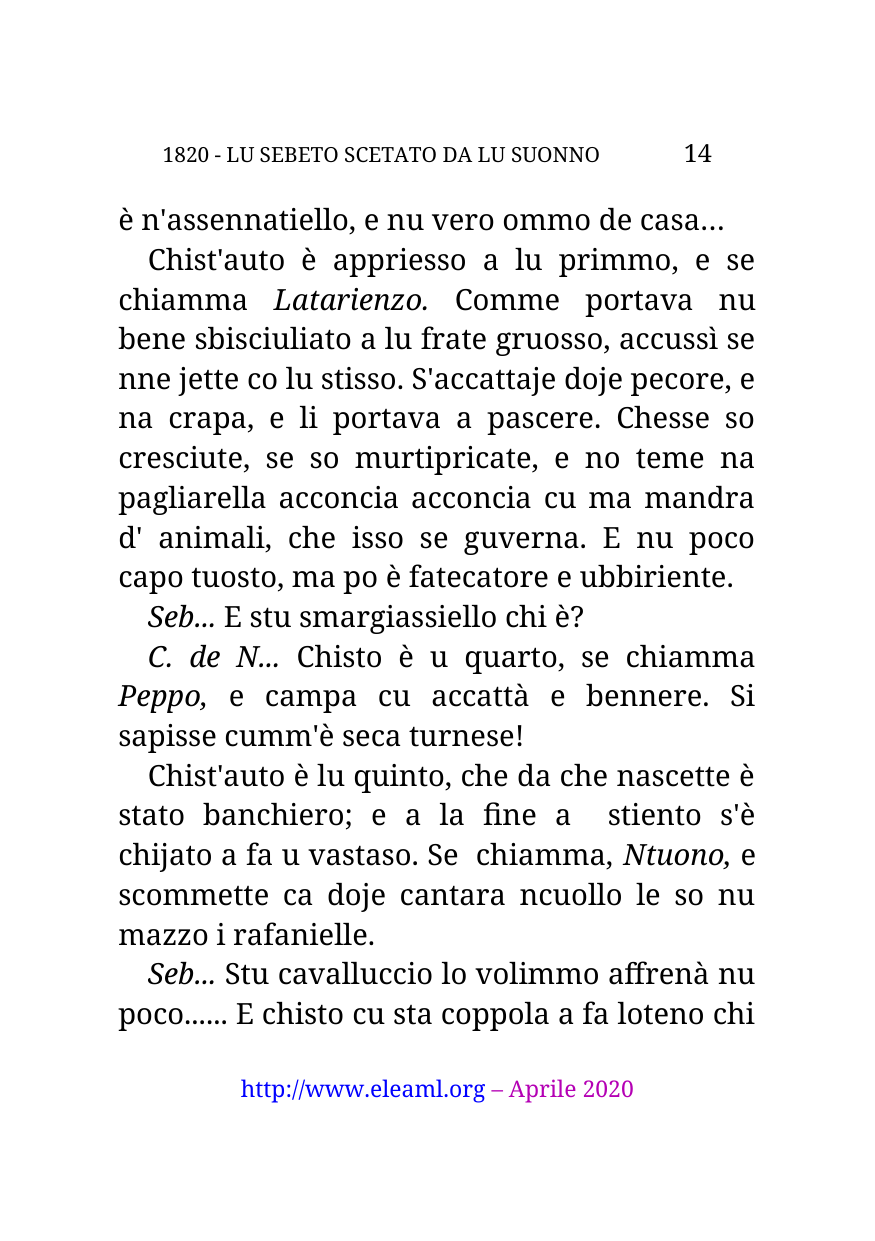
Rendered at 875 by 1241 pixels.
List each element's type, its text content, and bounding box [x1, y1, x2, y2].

text Seb... E stu smargiassiello chi è? [118, 596, 756, 636]
text Chist'auto è lu quinto, che da che nascette è stato banchiero; e a la fine a stiento s'è chijato a fa u vastaso. Se chiamma, Ntuono, e scommette ca doje cantara ncuollo le so nu mazzo i rafanielle. [118, 755, 756, 953]
text è n'assennatiello, e nu vero ommo de casa… [118, 199, 756, 239]
text C. de N... Chisto è u quarto, se chiamma Peppo, e campa cu accattà e bennere. Si sapisse cumm'è seca turnese! [118, 636, 756, 755]
text Seb... Stu cavalluccio lo volimmo affrenà nu poco...... E chisto cu sta coppola a fa loteno chi [118, 953, 756, 1033]
text Chist'auto è appriesso a lu primmo, e se chiamma Latarienzo. Comme portava nu bene sbisciuliato a lu frate gruosso, accussì se nne jette co lu stisso. S'accattaje doje pecore, e na crapa, e li portava a pascere. Chesse so cresciute, se so murtipricate, e no teme na pagliarella acconcia acconcia cu ma mandra d' animali, che isso se guverna. E nu poco capo tuosto, ma po è fatecatore e ubbiriente. [118, 239, 756, 596]
